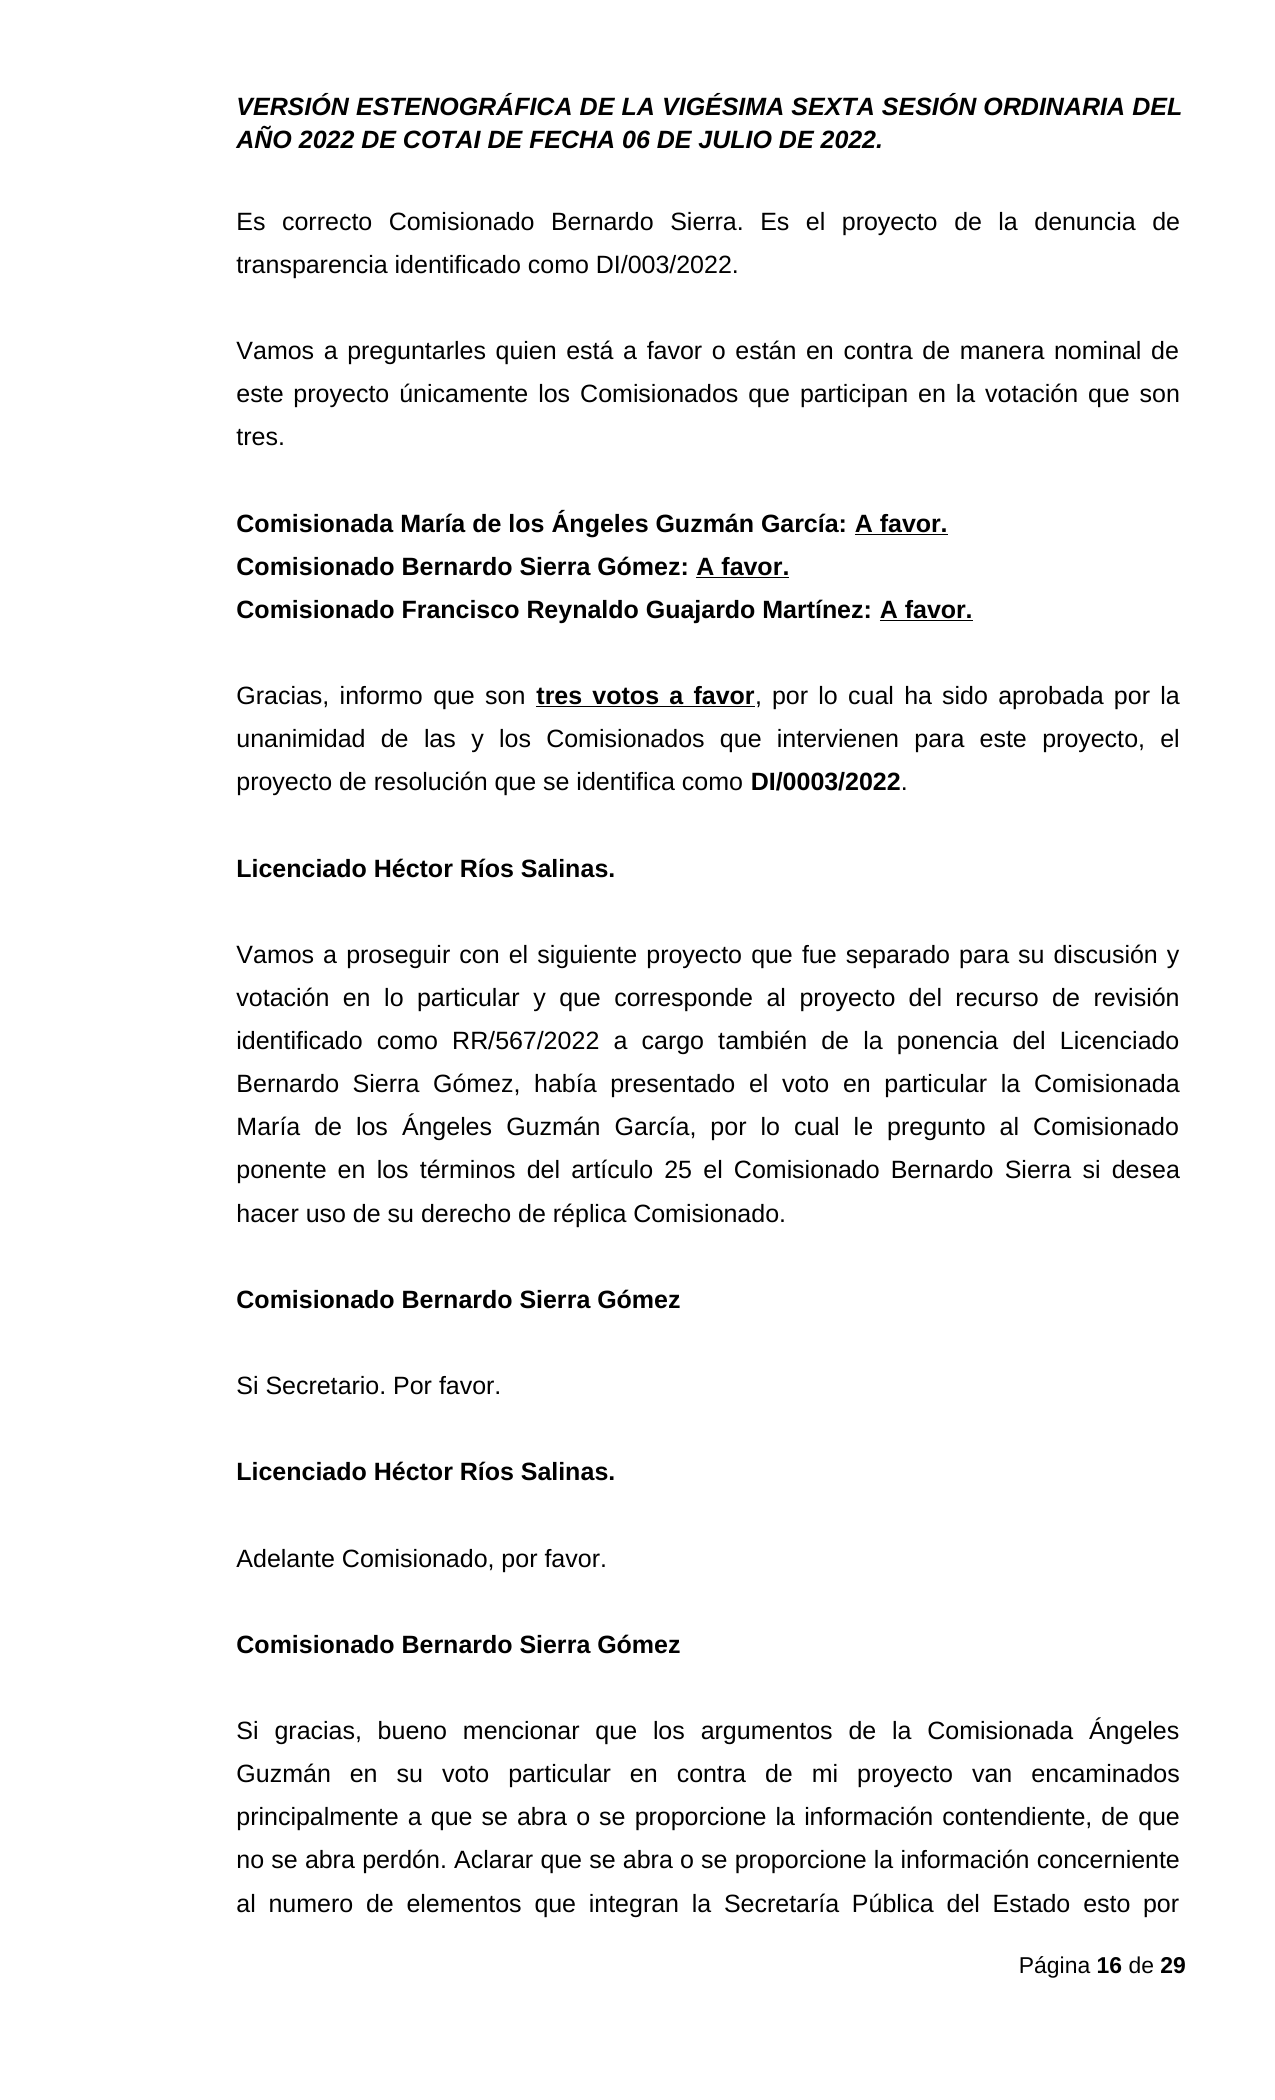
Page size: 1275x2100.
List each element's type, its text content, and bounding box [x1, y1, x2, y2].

text Comisionado Bernardo Sierra Gómez [236, 1285, 1181, 1314]
text Es correcto Comisionado Bernardo Sierra. Es el proyecto de la denuncia de transparencia identificado como DI/003/2022. [236, 207, 1181, 279]
text Si gracias, bueno mencionar que los argumentos de la Comisionada Ángeles Guzmán en su voto particular en contra de mi proyecto van encaminados principalmente a que se abra o se proporcione la información contendiente, de que no se abra perdón. Aclarar que se abra o se proporcione la información concerniente al numero de elementos que integran la Secretaría Pública del Estado esto por [236, 1716, 1181, 1917]
text Vamos a preguntarles quien está a favor o están en contra de manera nominal de este proyecto únicamente los Comisionados que participan en la votación que son tres. [236, 336, 1181, 451]
text Vamos a proseguir con el siguiente proyecto que fue separado para su discusión y votación en lo particular y que corresponde al proyecto del recurso de revisión identificado como RR/567/2022 a cargo también de la ponencia del Licenciado Bernardo Sierra Gómez, había presentado el voto en particular la Comisionada María de los Ángeles Guzmán García, por lo cual le pregunto al Comisionado ponente en los términos del artículo 25 el Comisionado Bernardo Sierra si desea hacer uso de su derecho de réplica Comisionado. [236, 940, 1181, 1227]
text Adelante Comisionado, por favor. [236, 1544, 1181, 1572]
text Licenciado Héctor Ríos Salinas. [236, 1457, 1181, 1486]
text Comisionado Bernardo Sierra Gómez: A favor. [236, 552, 1181, 581]
text Licenciado Héctor Ríos Salinas. [236, 854, 1181, 882]
text Comisionada María de los Ángeles Guzmán García: A favor. [236, 509, 1181, 537]
text Comisionado Francisco Reynaldo Guajardo Martínez: A favor. [236, 595, 1181, 624]
text Si Secretario. Por favor. [236, 1371, 1181, 1400]
text Gracias, informo que son tres votos a favor, por lo cual ha sido aprobada por la unanimidad de las y los Comisionados que intervienen para este proyecto, el proyecto de resolución que se identifica como DI/0003/2022. [236, 681, 1181, 796]
text Comisionado Bernardo Sierra Gómez [236, 1630, 1181, 1659]
